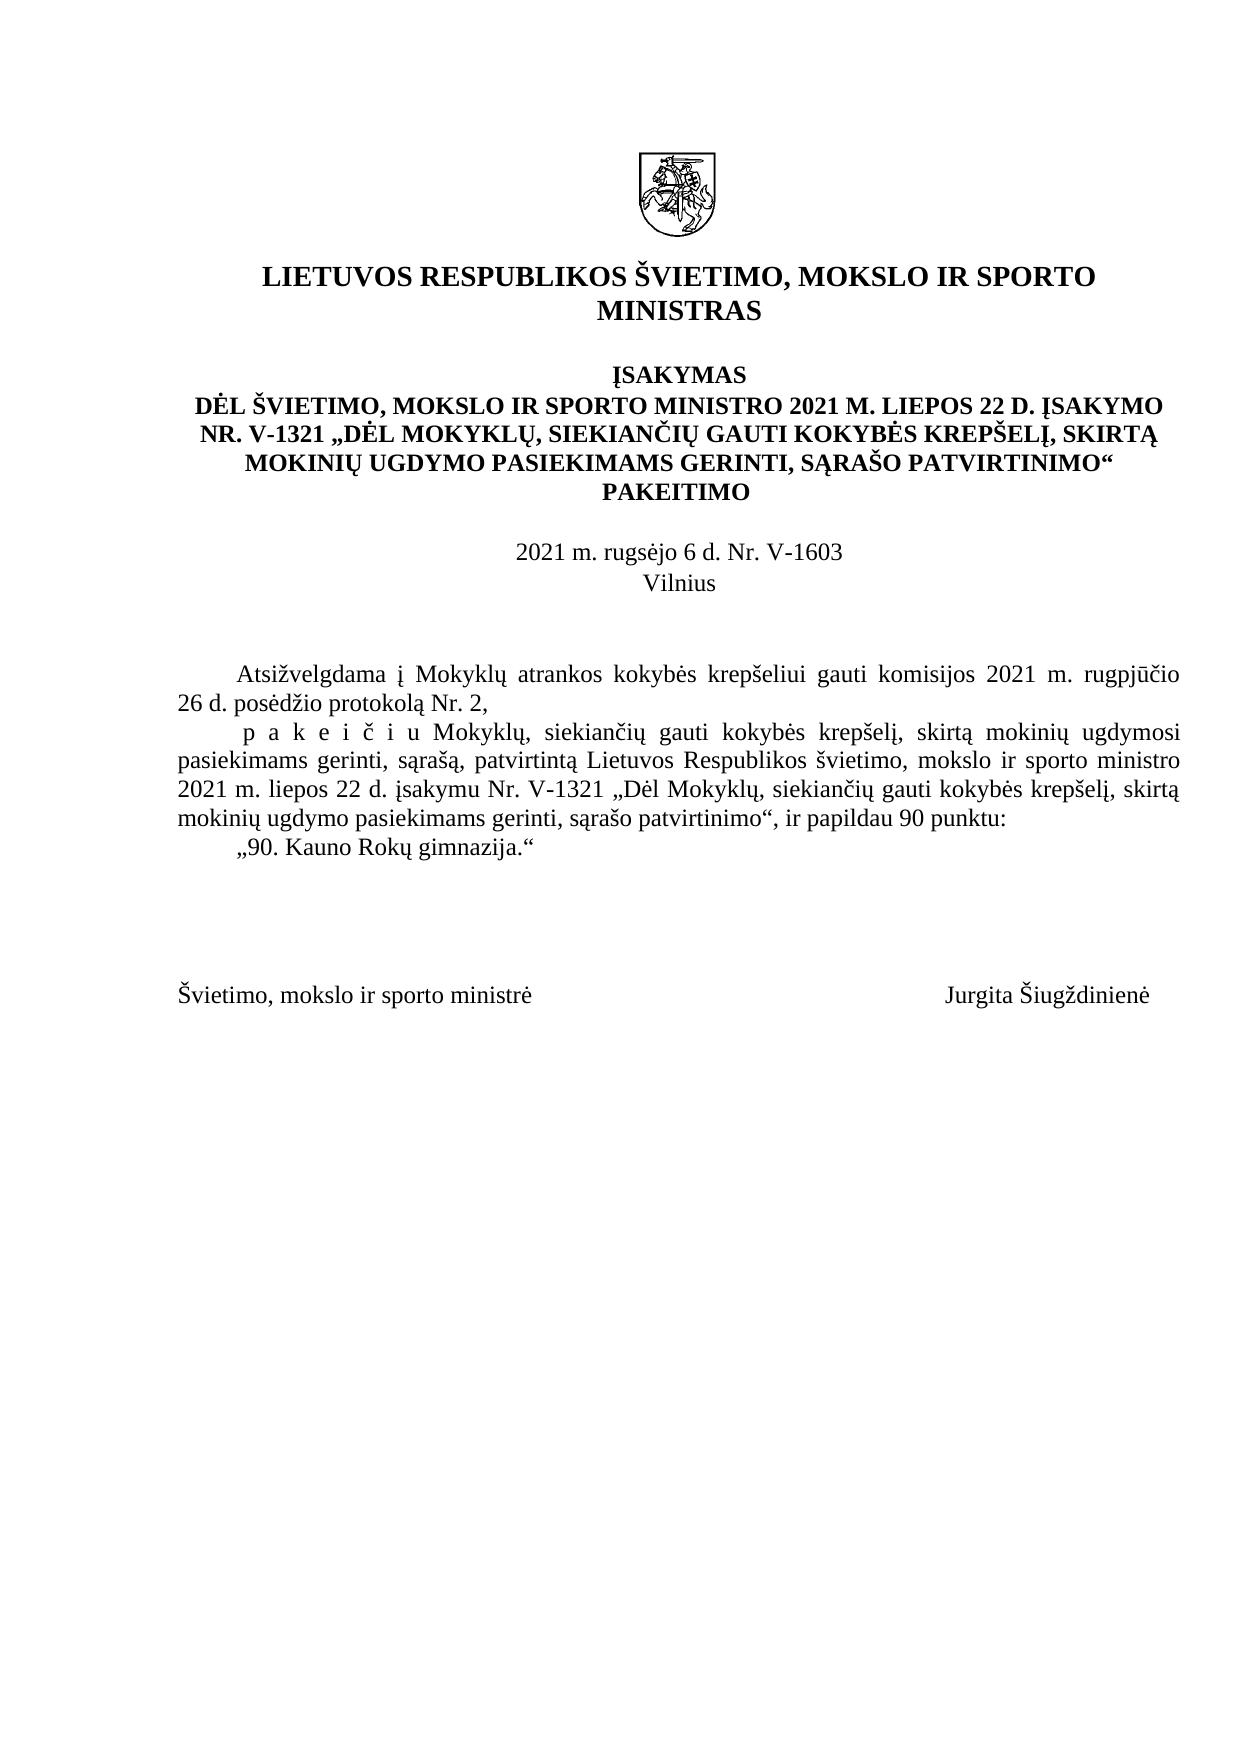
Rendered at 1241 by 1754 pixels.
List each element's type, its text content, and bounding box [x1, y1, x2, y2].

text DĖL ŠVIETIMO, MOKSLO IR SPORTO MINISTRO 2021 M. LIEPOS 22 D. ĮSAKYMO NR. V-1321 „DĖL MOKYKLŲ, SIEKIANČIŲ GAUTI KOKYBĖS KREPŠELĮ, SKIRTĄ MOKINIŲ UGDYMO PASIEKIMAMS GERINTI, SĄRAŠO PATVIRTINIMO“ PAKEITIMO [177, 391, 1181, 506]
text p a k e i č i u Mokyklų, siekiančių gauti kokybės krepšelį, skirtą mokinių ugdymosi pasiekimams gerinti, sąrašą, patvirtintą Lietuvos Respublikos švietimo, mokslo ir sporto ministro 2021 m. liepos 22 d. įsakymu Nr. V-1321 „Dėl Mokyklų, siekiančių gauti kokybės krepšelį, skirtą mokinių ugdymo pasiekimams gerinti, sąrašo patvirtinimo“, ir papildau 90 punktu: [177, 717, 1181, 832]
text „90. Kauno Rokų gimnazija.“ [177, 832, 1181, 860]
text ĮSAKYMAS [177, 360, 1181, 388]
text Atsižvelgdama į Mokyklų atrankos kokybės krepšeliui gauti komisijos 2021 m. rugpjūčio 26 d. posėdžio protokolą Nr. 2, [177, 659, 1181, 717]
text LIETUVOS RESPUBLIKOS ŠVIETIMO, MOKSLO IR SPORTO MINISTRAS [177, 259, 1181, 326]
text Švietimo, mokslo ir sporto ministrė Jurgita Šiugždinienė [177, 980, 1181, 1009]
text Vilnius [177, 568, 1181, 597]
text 2021 m. rugsėjo 6 d. Nr. V-1603 [177, 537, 1181, 566]
